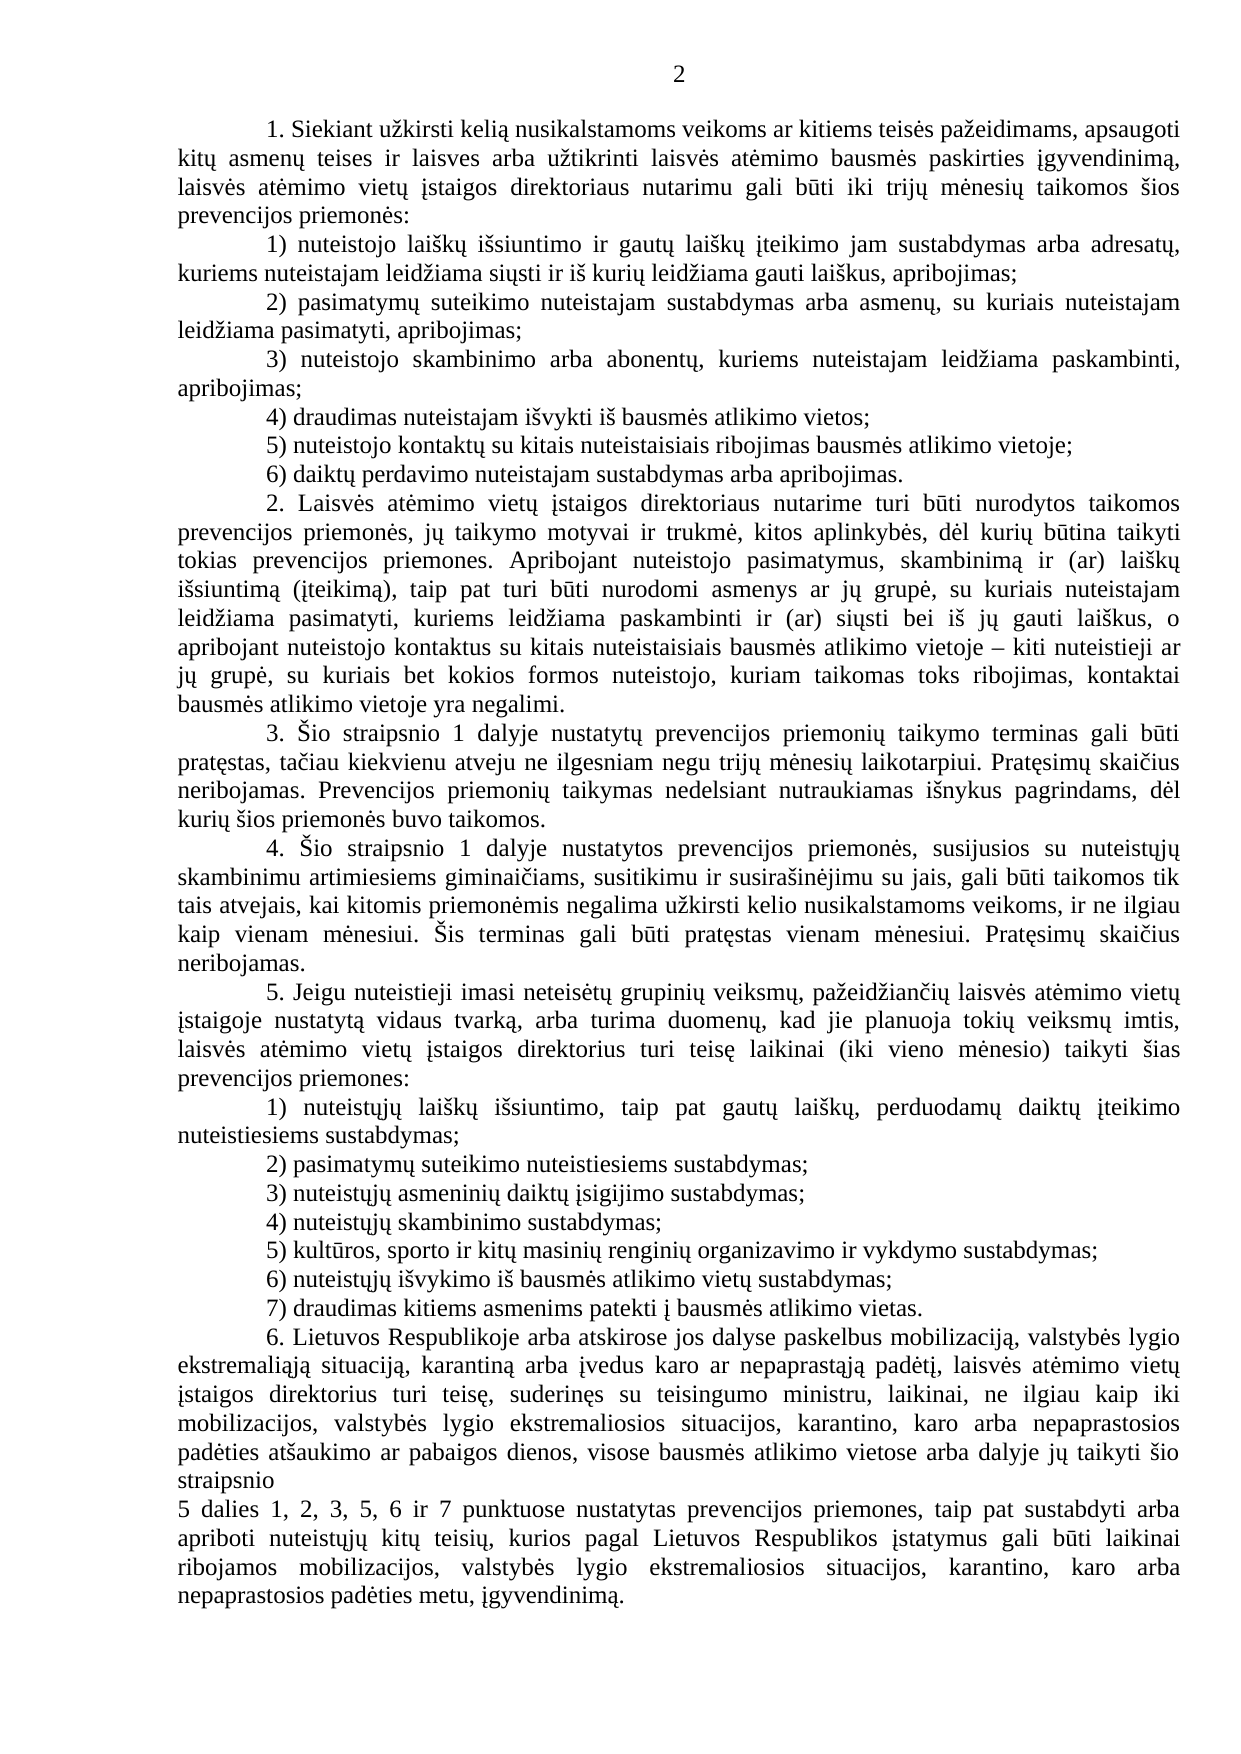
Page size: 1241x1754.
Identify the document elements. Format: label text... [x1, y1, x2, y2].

text 6) daiktų perdavimo nuteistajam sustabdymas arba apribojimas. [177, 459, 1181, 488]
text 2) pasimatymų suteikimo nuteistajam sustabdymas arba asmenų, su kuriais nuteistajam leidžiama pasimatyti, apribojimas; [177, 287, 1181, 344]
text 5) kultūros, sporto ir kitų masinių renginių organizavimo ir vykdymo sustabdymas; [177, 1235, 1181, 1264]
text 4) nuteistųjų skambinimo sustabdymas; [177, 1207, 1181, 1235]
text 2. Laisvės atėmimo vietų įstaigos direktoriaus nutarime turi būti nurodytos taikomos prevencijos priemonės, jų taikymo motyvai ir trukmė, kitos aplinkybės, dėl kurių būtina taikyti tokias prevencijos priemones. Apribojant nuteistojo pasimatymus, skambinimą ir (ar) laiškų išsiuntimą (įteikimą), taip pat turi būti nurodomi asmenys ar jų grupė, su kuriais nuteistajam leidžiama pasimatyti, kuriems leidžiama paskambinti ir (ar) siųsti bei iš jų gauti laiškus, o apribojant nuteistojo kontaktus su kitais nuteistaisiais bausmės atlikimo vietoje – kiti nuteistieji ar jų grupė, su kuriais bet kokios formos nuteistojo, kuriam taikomas toks ribojimas, kontaktai bausmės atlikimo vietoje yra negalimi. [177, 488, 1181, 718]
text 1) nuteistojo laiškų išsiuntimo ir gautų laiškų įteikimo jam sustabdymas arba adresatų, kuriems nuteistajam leidžiama siųsti ir iš kurių leidžiama gauti laiškus, apribojimas; [177, 229, 1181, 287]
text 7) draudimas kitiems asmenims patekti į bausmės atlikimo vietas. [177, 1293, 1181, 1322]
text 6. Lietuvos Respublikoje arba atskirose jos dalyse paskelbus mobilizaciją, valstybės lygio ekstremaliąją situaciją, karantiną arba įvedus karo ar nepaprastąją padėtį, laisvės atėmimo vietų įstaigos direktorius turi teisę, suderinęs su teisingumo ministru, laikinai, ne ilgiau kaip iki mobilizacijos, valstybės lygio ekstremaliosios situacijos, karantino, karo arba nepaprastosios padėties atšaukimo ar pabaigos dienos, visose bausmės atlikimo vietose arba dalyje jų taikyti šio straipsnio 5 dalies 1, 2, 3, 5, 6 ir 7 punktuose nustatytas prevencijos priemones, taip pat sustabdyti arba apriboti nuteistųjų kitų teisių, kurios pagal Lietuvos Respublikos įstatymus gali būti laikinai ribojamos mobilizacijos, valstybės lygio ekstremaliosios situacijos, karantino, karo arba nepaprastosios padėties metu, įgyvendinimą. [177, 1322, 1181, 1609]
text 6) nuteistųjų išvykimo iš bausmės atlikimo vietų sustabdymas; [177, 1264, 1181, 1293]
text 2) pasimatymų suteikimo nuteistiesiems sustabdymas; [177, 1149, 1181, 1178]
text 4. Šio straipsnio 1 dalyje nustatytos prevencijos priemonės, susijusios su nuteistųjų skambinimu artimiesiems giminaičiams, susitikimu ir susirašinėjimu su jais, gali būti taikomos tik tais atvejais, kai kitomis priemonėmis negalima užkirsti kelio nusikalstamoms veikoms, ir ne ilgiau kaip vienam mėnesiui. Šis terminas gali būti pratęstas vienam mėnesiui. Pratęsimų skaičius neribojamas. [177, 833, 1181, 977]
text 1) nuteistųjų laiškų išsiuntimo, taip pat gautų laiškų, perduodamų daiktų įteikimo nuteistiesiems sustabdymas; [177, 1092, 1181, 1149]
text 1. Siekiant užkirsti kelią nusikalstamoms veikoms ar kitiems teisės pažeidimams, apsaugoti kitų asmenų teises ir laisves arba užtikrinti laisvės atėmimo bausmės paskirties įgyvendinimą, laisvės atėmimo vietų įstaigos direktoriaus nutarimu gali būti iki trijų mėnesių taikomos šios prevencijos priemonės: [177, 114, 1181, 229]
text 5) nuteistojo kontaktų su kitais nuteistaisiais ribojimas bausmės atlikimo vietoje; [177, 430, 1181, 459]
text 3. Šio straipsnio 1 dalyje nustatytų prevencijos priemonių taikymo terminas gali būti pratęstas, tačiau kiekvienu atveju ne ilgesniam negu trijų mėnesių laikotarpiui. Pratęsimų skaičius neribojamas. Prevencijos priemonių taikymas nedelsiant nutraukiamas išnykus pagrindams, dėl kurių šios priemonės buvo taikomos. [177, 718, 1181, 833]
text 3) nuteistųjų asmeninių daiktų įsigijimo sustabdymas; [177, 1178, 1181, 1207]
text 4) draudimas nuteistajam išvykti iš bausmės atlikimo vietos; [177, 402, 1181, 430]
text 5. Jeigu nuteistieji imasi neteisėtų grupinių veiksmų, pažeidžiančių laisvės atėmimo vietų įstaigoje nustatytą vidaus tvarką, arba turima duomenų, kad jie planuoja tokių veiksmų imtis, laisvės atėmimo vietų įstaigos direktorius turi teisę laikinai (iki vieno mėnesio) taikyti šias prevencijos priemones: [177, 977, 1181, 1092]
text 3) nuteistojo skambinimo arba abonentų, kuriems nuteistajam leidžiama paskambinti, apribojimas; [177, 344, 1181, 402]
